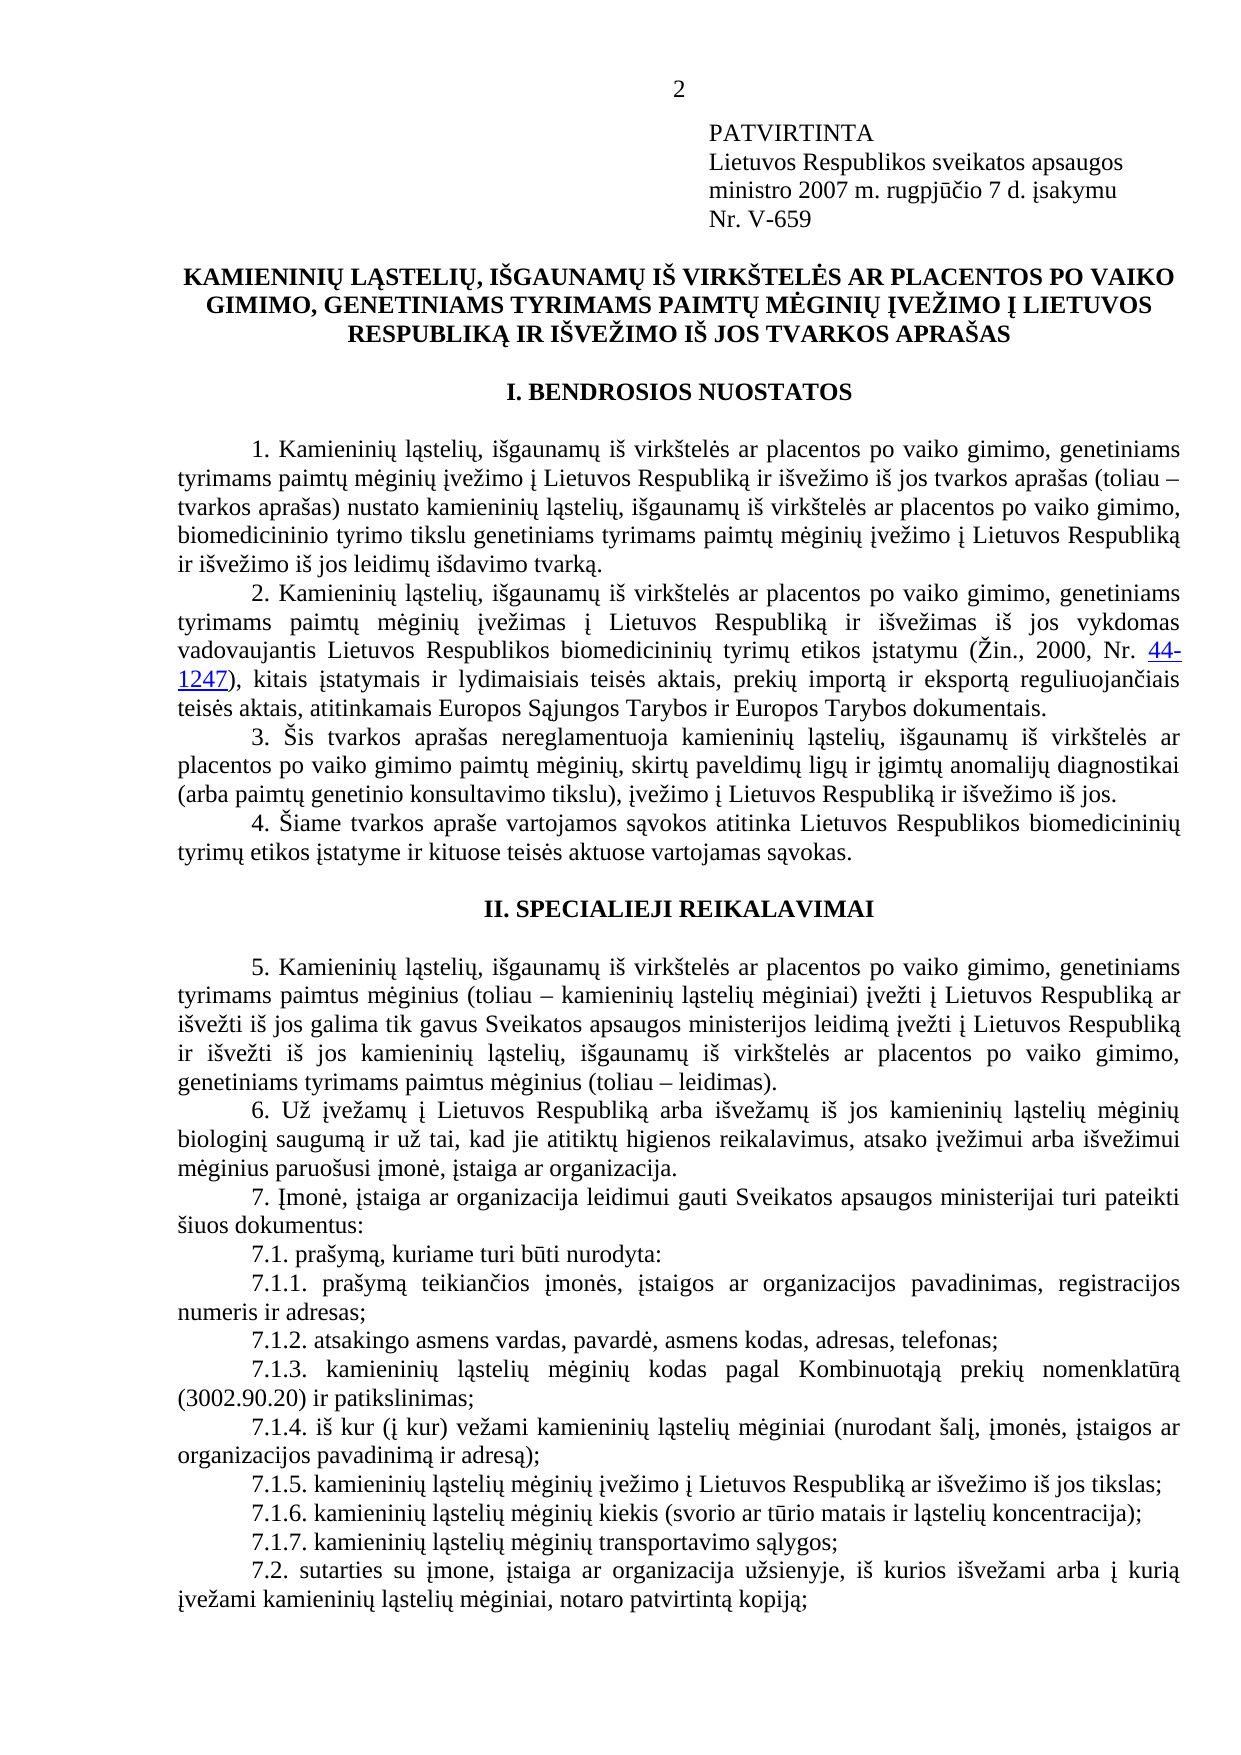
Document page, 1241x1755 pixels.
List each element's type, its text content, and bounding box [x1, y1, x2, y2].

text 6. Už įvežamų į Lietuvos Respubliką arba išvežamų iš jos kamieninių ląstelių mėginių biologinį saugumą ir už tai, kad jie atitiktų higienos reikalavimus, atsako įvežimui arba išvežimui mėginius paruošusi įmonė, įstaiga ar organizacija. [177, 1096, 1181, 1182]
text Lietuvos Respublikos sveikatos apsaugos [177, 147, 1181, 176]
text Nr. V-659 [177, 204, 1181, 233]
text 7.1.6. kamieninių ląstelių mėginių kiekis (svorio ar tūrio matais ir ląstelių koncentracija); [177, 1498, 1181, 1527]
text PATVIRTINTA [709, 118, 1181, 147]
text 7.1. prašymą, kuriame turi būti nurodyta: [177, 1239, 1181, 1268]
text 2. Kamieninių ląstelių, išgaunamų iš virkštelės ar placentos po vaiko gimimo, genetiniams tyrimams paimtų mėginių įvežimas į Lietuvos Respubliką ir išvežimas iš jos vykdomas vadovaujantis Lietuvos Respublikos biomedicininių tyrimų etikos įstatymu (Žin., 2000, Nr. 44-1247), kitais įstatymais ir lydimaisiais teisės aktais, prekių importą ir eksportą reguliuojančiais teisės aktais, atitinkamais Europos Sąjungos Tarybos ir Europos Tarybos dokumentais. [177, 578, 1181, 722]
text 7.1.4. iš kur (į kur) vežami kamieninių ląstelių mėginiai (nurodant šalį, įmonės, įstaigos ar organizacijos pavadinimą ir adresą); [177, 1412, 1181, 1469]
text KAMIENINIŲ LĄSTELIŲ, IŠGAUNAMŲ IŠ VIRKŠTELĖS AR PLACENTOS PO VAIKO GIMIMO, GENETINIAMS TYRIMAMS PAIMTŲ MĖGINIŲ ĮVEŽIMO Į LIETUVOS RESPUBLIKĄ IR IŠVEŽIMO IŠ JOS TVARKOS APRAŠAS [177, 262, 1181, 348]
text 7.2. sutarties su įmone, įstaiga ar organizacija užsienyje, iš kurios išvežami arba į kurią įvežami kamieninių ląstelių mėginiai, notaro patvirtintą kopiją; [177, 1556, 1181, 1613]
text 7. Įmonė, įstaiga ar organizacija leidimui gauti Sveikatos apsaugos ministerijai turi pateikti šiuos dokumentus: [177, 1182, 1181, 1239]
text 7.1.5. kamieninių ląstelių mėginių įvežimo į Lietuvos Respubliką ar išvežimo iš jos tikslas; [177, 1469, 1181, 1498]
text 7.1.3. kamieninių ląstelių mėginių kodas pagal Kombinuotąją prekių nomenklatūrą (3002.90.20) ir patikslinimas; [177, 1354, 1181, 1412]
text 3. Šis tvarkos aprašas nereglamentuoja kamieninių ląstelių, išgaunamų iš virkštelės ar placentos po vaiko gimimo paimtų mėginių, skirtų paveldimų ligų ir įgimtų anomalijų diagnostikai (arba paimtų genetinio konsultavimo tikslu), įvežimo į Lietuvos Respubliką ir išvežimo iš jos. [177, 722, 1181, 808]
text 7.1.1. prašymą teikiančios įmonės, įstaigos ar organizacijos pavadinimas, registracijos numeris ir adresas; [177, 1268, 1181, 1326]
text 1. Kamieninių ląstelių, išgaunamų iš virkštelės ar placentos po vaiko gimimo, genetiniams tyrimams paimtų mėginių įvežimo į Lietuvos Respubliką ir išvežimo iš jos tvarkos aprašas (toliau – tvarkos aprašas) nustato kamieninių ląstelių, išgaunamų iš virkštelės ar placentos po vaiko gimimo, biomedicininio tyrimo tikslu genetiniams tyrimams paimtų mėginių įvežimo į Lietuvos Respubliką ir išvežimo iš jos leidimų išdavimo tvarką. [177, 434, 1181, 578]
text 7.1.7. kamieninių ląstelių mėginių transportavimo sąlygos; [177, 1527, 1181, 1556]
text 4. Šiame tvarkos apraše vartojamos sąvokos atitinka Lietuvos Respublikos biomedicininių tyrimų etikos įstatyme ir kituose teisės aktuose vartojamas sąvokas. [177, 808, 1181, 866]
text II. SPECIALIEJI REIKALAVIMAI [177, 894, 1181, 923]
text ministro 2007 m. rugpjūčio 7 d. įsakymu [177, 176, 1181, 204]
text 5. Kamieninių ląstelių, išgaunamų iš virkštelės ar placentos po vaiko gimimo, genetiniams tyrimams paimtus mėginius (toliau – kamieninių ląstelių mėginiai) įvežti į Lietuvos Respubliką ar išvežti iš jos galima tik gavus Sveikatos apsaugos ministerijos leidimą įvežti į Lietuvos Respubliką ir išvežti iš jos kamieninių ląstelių, išgaunamų iš virkštelės ar placentos po vaiko gimimo, genetiniams tyrimams paimtus mėginius (toliau – leidimas). [177, 952, 1181, 1096]
text I. BENDROSIOS NUOSTATOS [177, 377, 1181, 406]
text 7.1.2. atsakingo asmens vardas, pavardė, asmens kodas, adresas, telefonas; [177, 1326, 1181, 1354]
